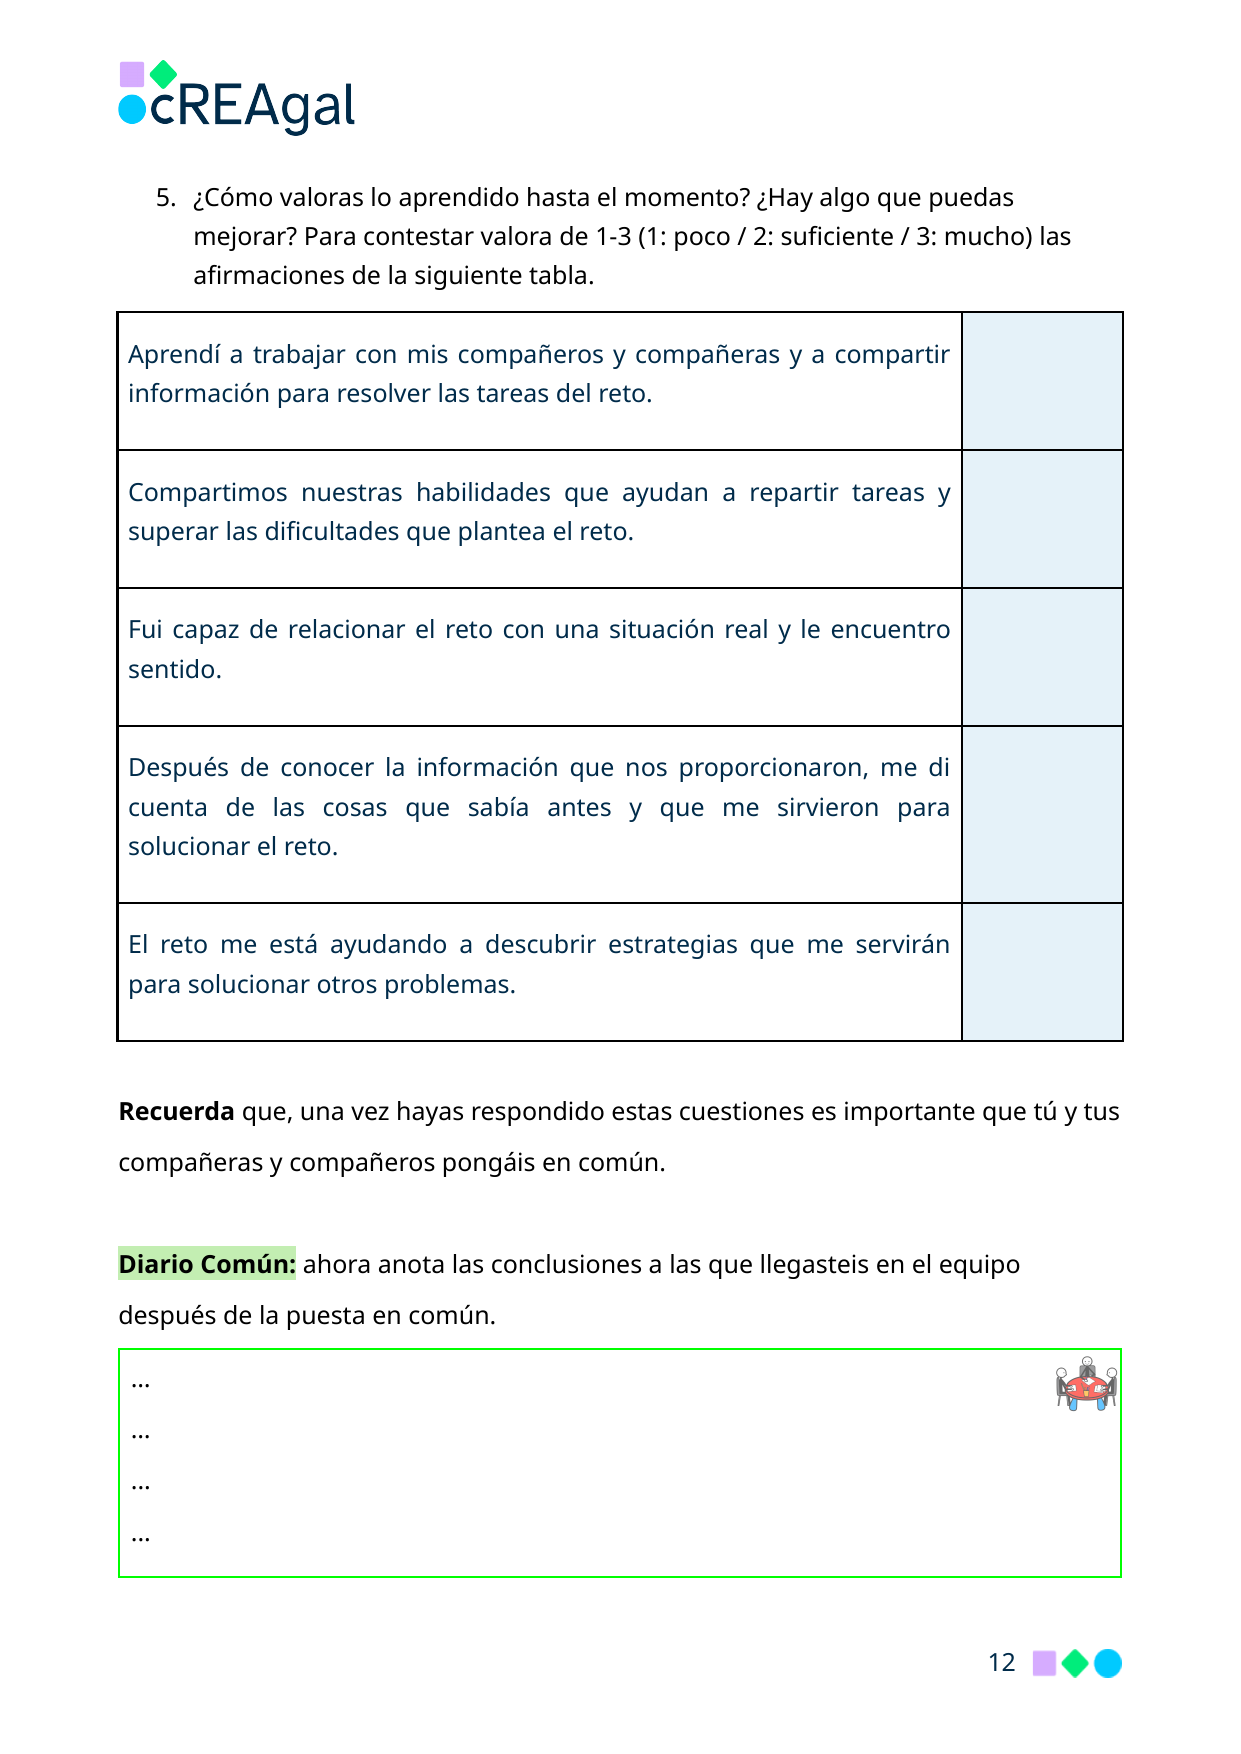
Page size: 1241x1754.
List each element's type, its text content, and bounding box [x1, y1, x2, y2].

table_header [963, 313, 1122, 449]
table_cell [963, 904, 1122, 1040]
table_cell Después de conocer la información que nos proporcionaron, me di cuenta de las cosas que sabía antes y que me sirvieron para solucionar el reto. [119, 727, 961, 902]
table_cell El reto me está ayudando a descubrir estrategias que me servirán para solucionar otros problemas. [119, 904, 961, 1040]
picture [118, 60, 355, 136]
table_cell Fui capaz de relacionar el reto con una situación real y le encuentro sentido. [119, 589, 961, 725]
table_cell [963, 589, 1122, 725]
table_header … … ... ... [120, 1350, 1120, 1576]
text Recuerda que, una vez hayas respondido estas cuestiones es importante que tú y tus compañeras y compañeros pongáis en común. [118, 1093, 1122, 1178]
picture [1112, 1649, 1122, 1660]
picture [1032, 1649, 1105, 1678]
table_cell [963, 451, 1122, 587]
list ¿Cómo valoras lo aprendido hasta el momento? ¿Hay algo que puedas mejorar? Para contestar valora de 1-3 (1: poco / 2: suficiente / 3: mucho) las afirmaciones de la siguiente tabla. [156, 179, 1122, 292]
picture [1111, 1666, 1122, 1678]
table_cell Compartimos nuestras habilidades que ayudan a repartir tareas y superar las dificultades que plantea el reto. [119, 451, 961, 587]
text Diario Común: ahora anota las conclusiones a las que llegasteis en el equipo después de la puesta en común. [118, 1246, 1122, 1331]
table_cell [963, 727, 1122, 902]
table_header Aprendí a trabajar con mis compañeros y compañeras y a compartir información para resolver las tareas del reto. [119, 313, 961, 449]
